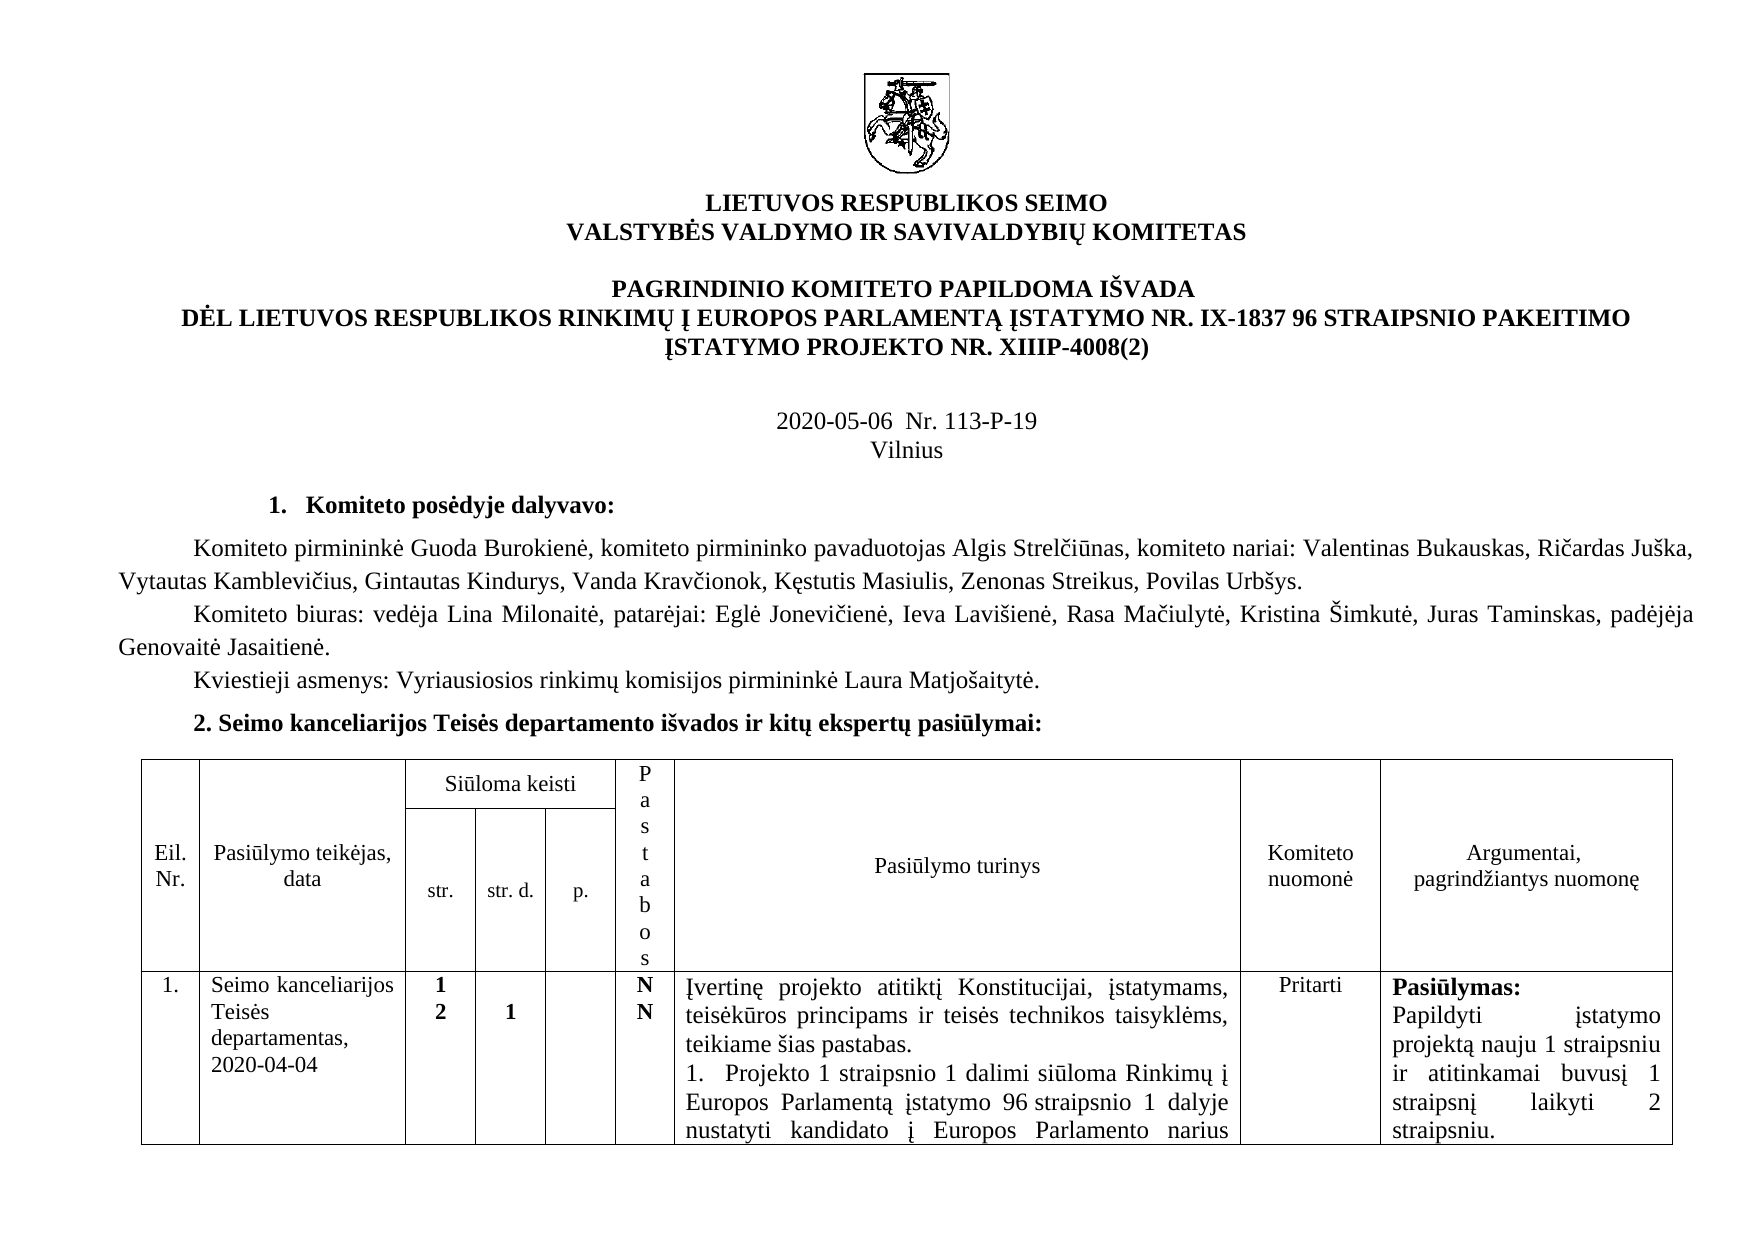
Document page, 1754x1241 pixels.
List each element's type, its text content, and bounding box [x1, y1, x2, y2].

text 2. Seimo kanceliarijos Teisės departamento išvados ir kitų ekspertų pasiūlymai: [118, 708, 1695, 737]
table_header Pasiūlymo turinys [675, 760, 1240, 971]
text Komiteto biuras: vedėja Lina Milonaitė, patarėjai: Eglė Jonevičienė, Ieva Lavišienė, Rasa Mačiulytė, Kristina Šimkutė, Juras Taminskas, padėjėja Genovaitė Jasaitienė. [118, 599, 1695, 661]
text Komiteto pirmininkė Guoda Burokienė, komiteto pirmininko pavaduotojas Algis Strelčiūnas, komiteto nariai: Valentinas Bukauskas, Ričardas Juška, Vytautas Kamblevičius, Gintautas Kindurys, Vanda Kravčionok, Kęstutis Masiulis, Zenonas Streikus, Povilas Urbšys. [118, 533, 1695, 595]
table_cell p. [546, 809, 615, 971]
table_header Eil. Nr. [142, 760, 199, 971]
text LIETUVOS RESPUBLIKOS SEIMO [118, 188, 1695, 217]
text Valstybės valdymo ir savivaldybių komitetas [118, 217, 1695, 246]
table_header Argumentai, pagrindžiantys nuomonę [1381, 760, 1672, 971]
table_cell str. [406, 809, 475, 971]
table_cell N N [616, 972, 674, 1144]
text 2020-05-06 Nr. 113-P-19 [118, 406, 1695, 435]
table_cell Pritarti [1241, 972, 1380, 1144]
table_cell str. d. [476, 809, 545, 971]
text Vilnius [118, 435, 1695, 464]
table_cell Seimo kanceliarijos Teisės departamentas, 2020-04-04 [200, 972, 405, 1144]
table_header Komiteto nuomonė [1241, 760, 1380, 971]
table_header Siūloma keisti [406, 760, 615, 808]
text PAGRINDINIO KOMITETO PAPILDOMA IŠVADA [118, 274, 1695, 303]
table_header Pasiūlymo teikėjas, data [200, 760, 405, 971]
table_cell Įvertinę projekto atitiktį Konstitucijai, įstatymams, teisėkūros principams ir teisės technikos taisyklėms, teikiame šias pastabas. 1. Projekto 1 straipsnio 1 dalimi siūloma Rinkimų į Europos Parlamentą įstatymo 96 straipsnio 1 dalyje nustatyti kandidato į Europos Parlamento narius [675, 972, 1240, 1144]
text DĖL LIETUVOS RESPUBLIKOS RINKIMŲ Į EUROPOS PARLAMENTĄ ĮSTATYMO NR. IX-1837 96 STRAIPSNIO PAKEITIMO ĮSTATYMO PROJEKTO NR. XIIIP-4008(2) [118, 303, 1695, 361]
table_cell 1 2 [406, 972, 475, 1144]
table_header Pastabos [616, 760, 674, 971]
table_cell [546, 972, 615, 1144]
list Komiteto posėdyje dalyvavo: [193, 490, 1695, 519]
table_cell 1 [476, 972, 545, 1144]
table_cell Pasiūlymas: Papildyti įstatymo projektą nauju 1 straipsniu ir atitinkamai buvusį 1 straipsnį laikyti 2 straipsniu. [1381, 972, 1672, 1144]
table_cell 1. [142, 972, 199, 1144]
text Kviestieji asmenys: Vyriausiosios rinkimų komisijos pirmininkė Laura Matjošaitytė. [193, 665, 1695, 694]
